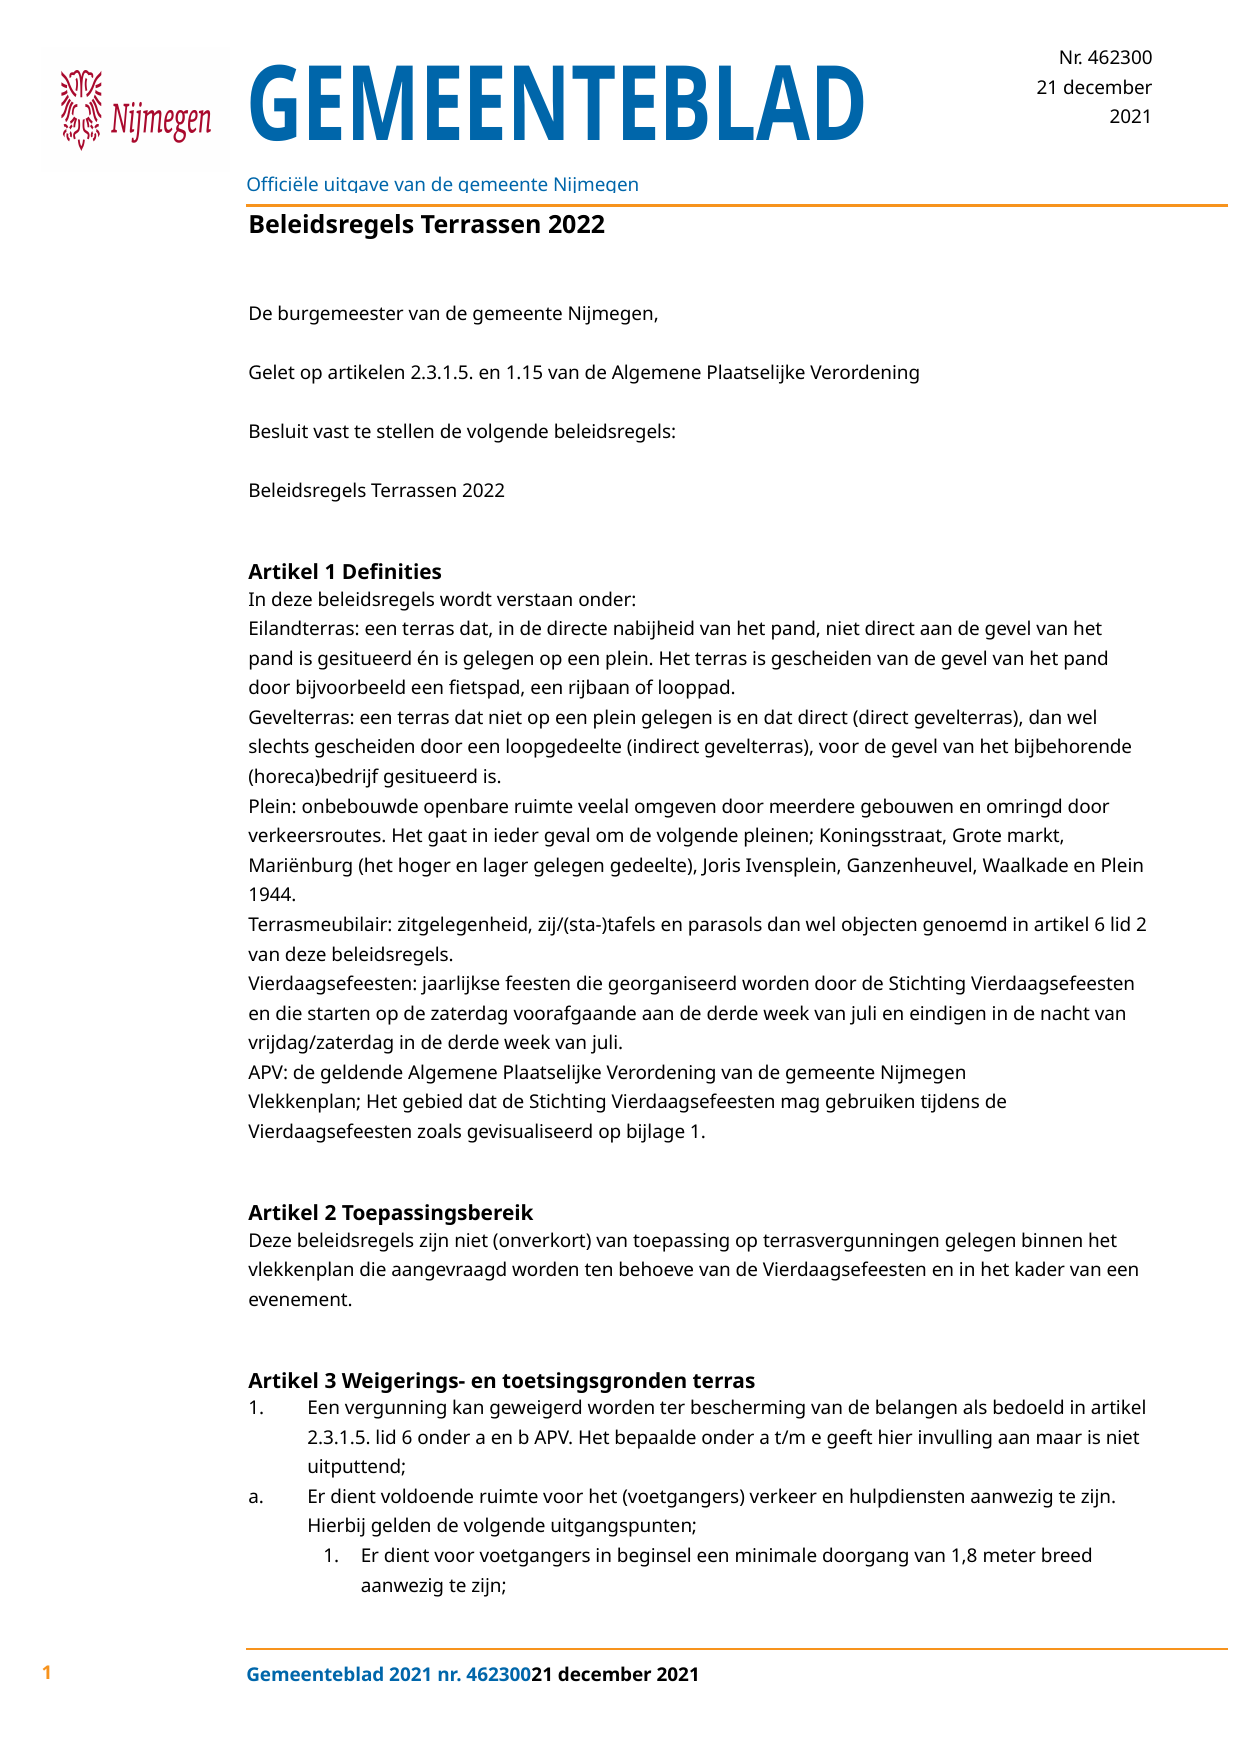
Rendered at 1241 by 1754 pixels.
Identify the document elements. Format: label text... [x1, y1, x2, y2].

text Artikel 1 Definities [248, 557, 1152, 586]
text Artikel 2 Toepassingsbereik [248, 1198, 1152, 1227]
text Deze beleidsregels zijn niet (onverkort) van toepassing op terrasvergunningen gelegen binnen het vlekkenplan die aangevraagd worden ten behoeve van de Vierdaagsefeesten en in het kader van een evenement. [248, 1227, 1152, 1312]
text De burgemeester van de gemeente Nijmegen, [248, 300, 1152, 326]
text Vlekkenplan; Het gebied dat de Stichting Vierdaagsefeesten mag gebruiken tijdens de Vierdaagsefeesten zoals gevisualiseerd op bijlage 1. [248, 1089, 1152, 1144]
text Gelet op artikelen 2.3.1.5. en 1.15 van de Algemene Plaatselijke Verordening [248, 359, 1152, 385]
text Plein: onbebouwde openbare ruimte veelal omgeven door meerdere gebouwen en omringd door verkeersroutes. Het gaat in ieder geval om de volgende pleinen; Koningsstraat, Grote markt, Mariënburg (het hoger en lager gelegen gedeelte), Joris Ivensplein, Ganzenheuvel, Waalkade en Plein 1944. [248, 793, 1152, 907]
list Er dient voor voetgangers in beginsel een minimale doorgang van 1,8 meter breed aanwezig te zijn; [323, 1542, 1152, 1598]
picture [41, 47, 231, 172]
text Gevelterras: een terras dat niet op een plein gelegen is en dat direct (direct gevelterras), dan wel slechts gescheiden door een loopgedeelte (indirect gevelterras), voor de gevel van het bijbehorende (horeca)bedrijf gesitueerd is. [248, 704, 1152, 789]
text Besluit vast te stellen de volgende beleidsregels: [248, 418, 1152, 444]
text Eilandterras: een terras dat, in de directe nabijheid van het pand, niet direct aan de gevel van het pand is gesitueerd én is gelegen op een plein. Het terras is gescheiden van de gevel van het pand door bijvoorbeeld een fietspad, een rijbaan of looppad. [248, 615, 1152, 700]
text Vierdaagsefeesten: jaarlijkse feesten die georganiseerd worden door de Stichting Vierdaagsefeesten en die starten op de zaterdag voorafgaande aan de derde week van juli en eindigen in de nacht van vrijdag/zaterdag in de derde week van juli. [248, 970, 1152, 1055]
list Er dient voldoende ruimte voor het (voetgangers) verkeer en hulpdiensten aanwezig te zijn. Hierbij gelden de volgende uitgangspunten; [248, 1483, 1152, 1538]
text Artikel 3 Weigerings- en toetsingsgronden terras [248, 1366, 1152, 1394]
text In deze beleidsregels wordt verstaan onder: [248, 586, 1152, 612]
text Beleidsregels Terrassen 2022 [248, 477, 1152, 503]
text APV: de geldende Algemene Plaatselijke Verordening van de gemeente Nijmegen [248, 1059, 1152, 1085]
list Een vergunning kan geweigerd worden ter bescherming van de belangen als bedoeld in artikel 2.3.1.5. lid 6 onder a en b APV. Het bepaalde onder a t/m e geeft hier invulling aan maar is niet uitputtend; [248, 1394, 1152, 1479]
text Beleidsregels Terrassen 2022 [248, 207, 1152, 241]
text Terrasmeubilair: zitgelegenheid, zij/(sta-)tafels en parasols dan wel objecten genoemd in artikel 6 lid 2 van deze beleidsregels. [248, 911, 1152, 967]
